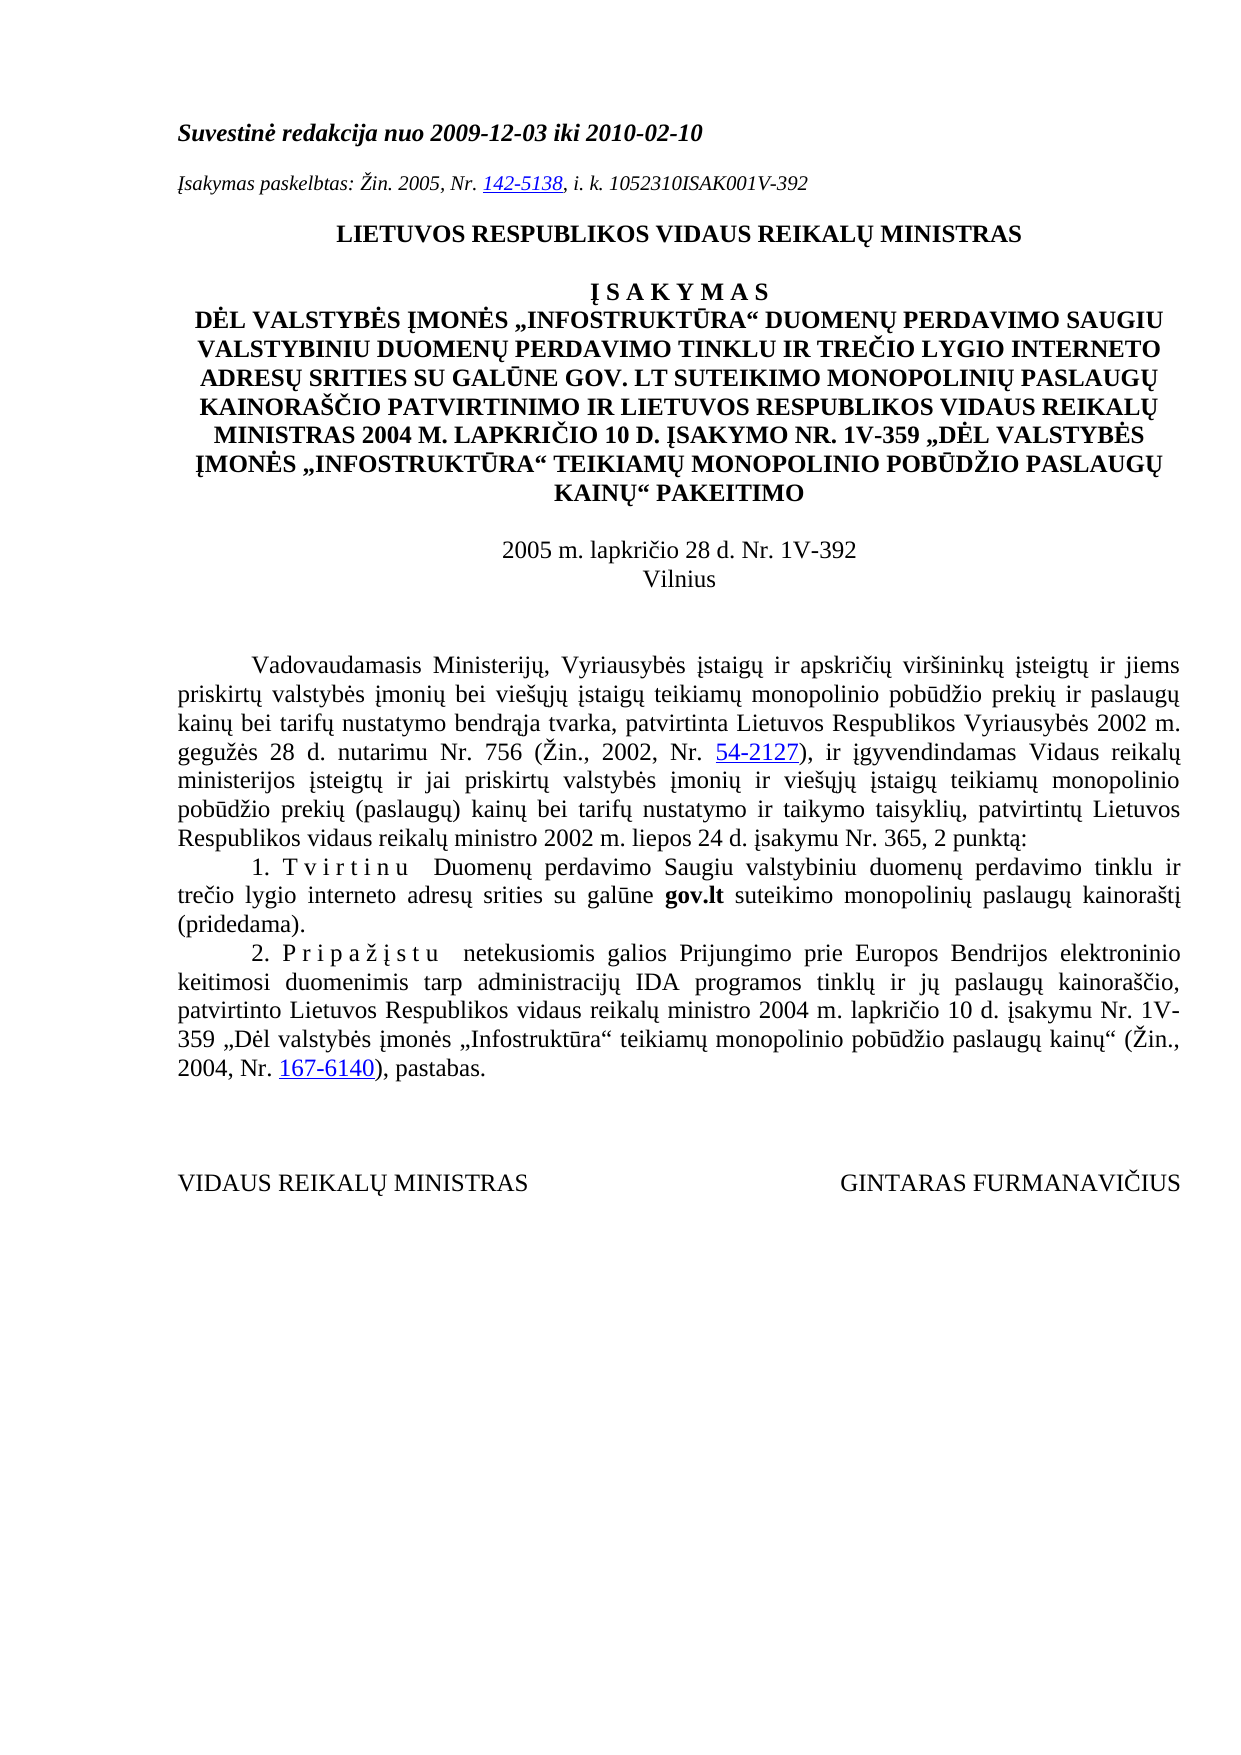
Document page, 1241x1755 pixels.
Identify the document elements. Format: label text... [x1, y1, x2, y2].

text 2. Pripažįstu netekusiomis galios Prijungimo prie Europos Bendrijos elektroninio keitimosi duomenimis tarp administracijų IDA programos tinklų ir jų paslaugų kainoraščio, patvirtinto Lietuvos Respublikos vidaus reikalų ministro 2004 m. lapkričio 10 d. įsakymu Nr. 1V-359 „Dėl valstybės įmonės „Infostruktūra“ teikiamų monopolinio pobūdžio paslaugų kainų“ (Žin., 2004, Nr. 167-6140), pastabas. [177, 938, 1181, 1082]
text Suvestinė redakcija nuo 2009-12-03 iki 2010-02-10 [177, 118, 1181, 147]
text DĖL VALSTYBĖS ĮMONĖS „INFOSTRUKTŪRA“ DUOMENŲ PERDAVIMO SAUGIU VALSTYBINIU DUOMENŲ PERDAVIMO TINKLU IR TREČIO LYGIO INTERNETO ADRESŲ SRITIES SU GALŪNE GOV. LT SUTEIKIMO MONOPOLINIŲ PASLAUGŲ KAINORAŠČIO PATVIRTINIMO IR LIETUVOS RESPUBLIKOS VIDAUS REIKALŲ MINISTRAS 2004 M. LAPKRIČIO 10 D. ĮSAKYMO NR. 1V-359 „DĖL VALSTYBĖS ĮMONĖS „INFOSTRUKTŪRA“ TEIKIAMŲ MONOPOLINIO POBŪDŽIO PASLAUGŲ KAINŲ“ PAKEITIMO [177, 305, 1181, 507]
text VIDAUS REIKALŲ MINISTRAS GINTARAS FURMANAVIČIUS [177, 1168, 1181, 1197]
text LIETUVOS RESPUBLIKOS VIDAUS REIKALŲ MINISTRAS [177, 219, 1181, 248]
text Į S A K Y M A S [177, 277, 1181, 305]
text Vilnius [177, 564, 1181, 593]
text Vadovaudamasis Ministerijų, Vyriausybės įstaigų ir apskričių viršininkų įsteigtų ir jiems priskirtų valstybės įmonių bei viešųjų įstaigų teikiamų monopolinio pobūdžio prekių ir paslaugų kainų bei tarifų nustatymo bendrąja tvarka, patvirtinta Lietuvos Respublikos Vyriausybės 2002 m. gegužės 28 d. nutarimu Nr. 756 (Žin., 2002, Nr. 54-2127), ir įgyvendindamas Vidaus reikalų ministerijos įsteigtų ir jai priskirtų valstybės įmonių ir viešųjų įstaigų teikiamų monopolinio pobūdžio prekių (paslaugų) kainų bei tarifų nustatymo ir taikymo taisyklių, patvirtintų Lietuvos Respublikos vidaus reikalų ministro 2002 m. liepos 24 d. įsakymu Nr. 365, 2 punktą: [177, 650, 1181, 852]
text 2005 m. lapkričio 28 d. Nr. 1V-392 [177, 535, 1181, 564]
text 1. Tvirtinu Duomenų perdavimo Saugiu valstybiniu duomenų perdavimo tinklu ir trečio lygio interneto adresų srities su galūne gov.lt suteikimo monopolinių paslaugų kainoraštį (pridedama). [177, 852, 1181, 938]
text Įsakymas paskelbtas: Žin. 2005, Nr. 142-5138, i. k. 1052310ISAK001V-392 [177, 171, 1181, 195]
